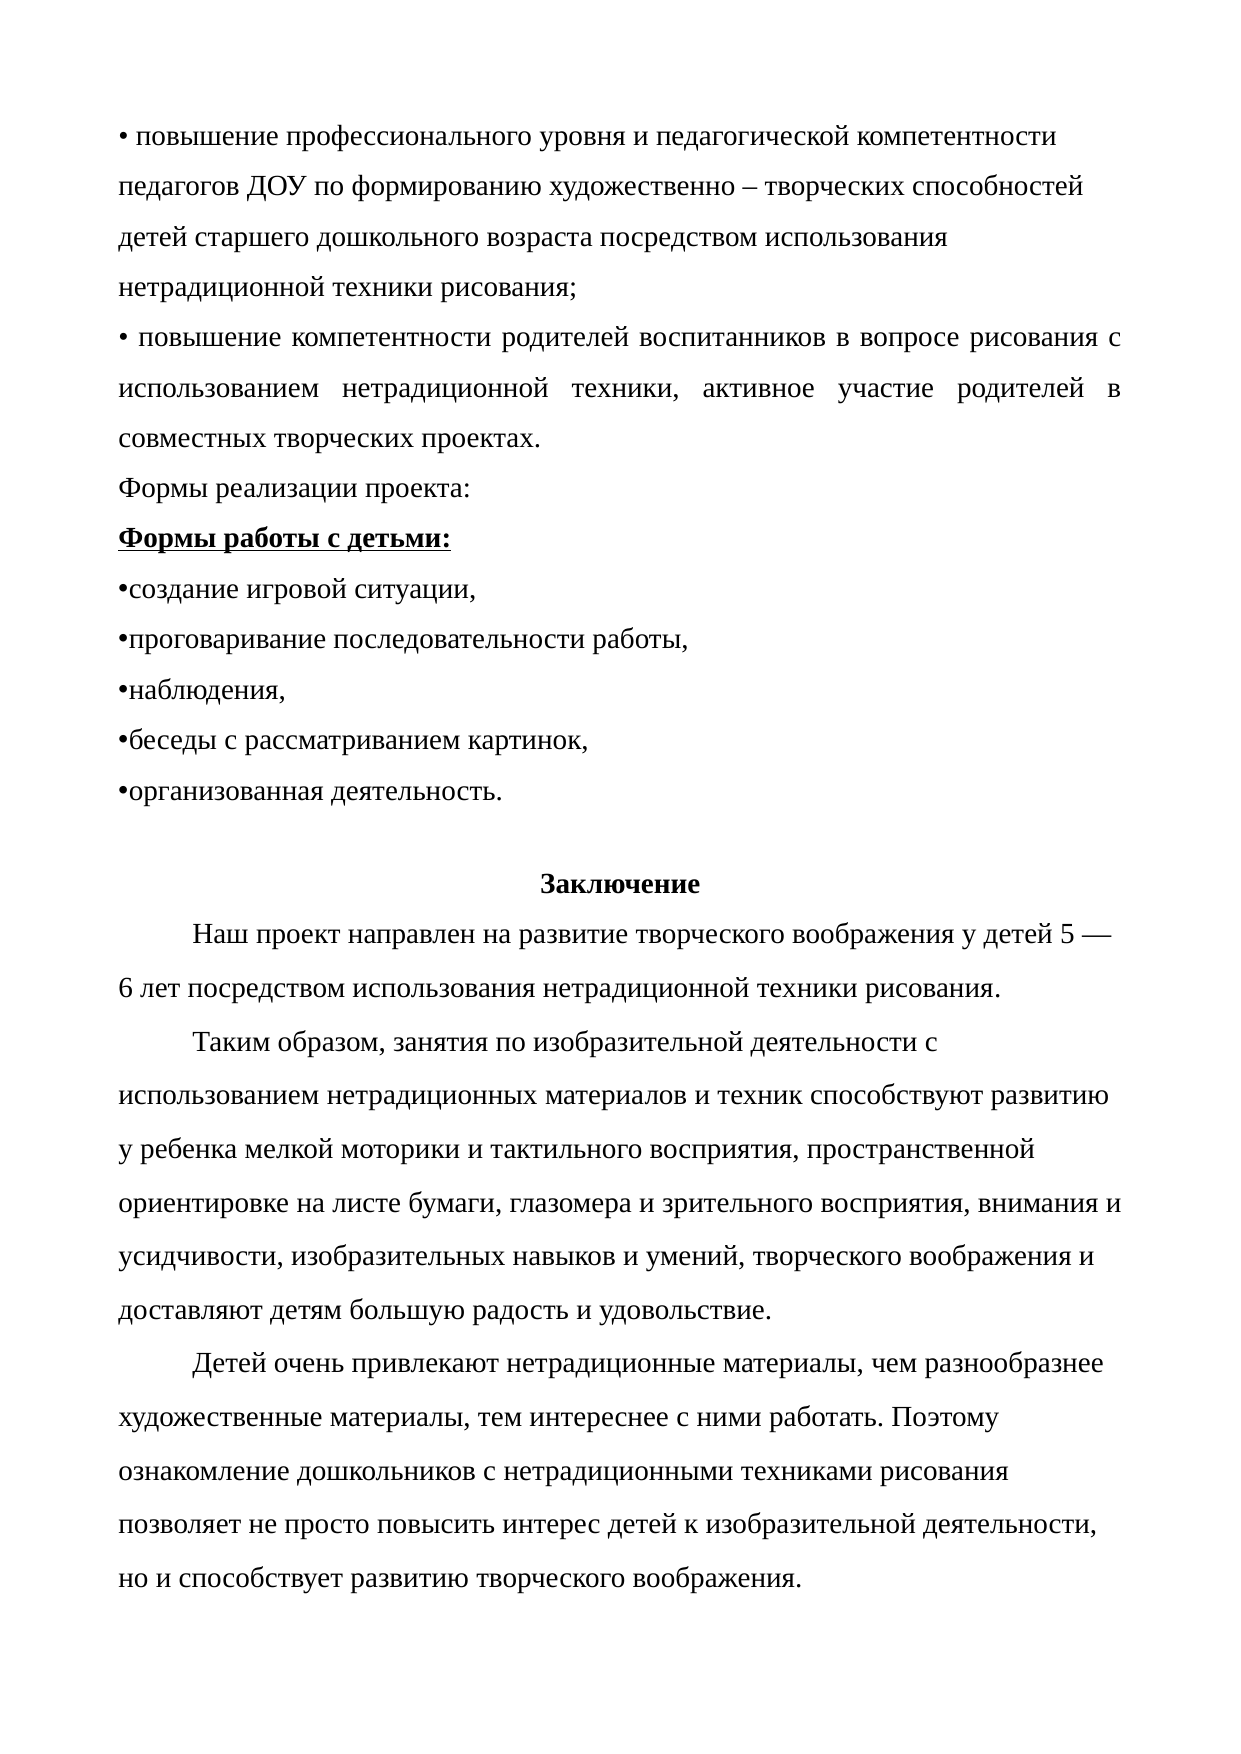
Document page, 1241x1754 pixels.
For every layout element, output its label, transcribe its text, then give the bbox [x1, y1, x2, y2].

text • повышение компетентности родителей воспитанников в вопросе рисования с использованием нетрадиционной техники, активное участие родителей в совместных творческих проектах. [118, 319, 1122, 453]
text Заключение [118, 866, 1122, 900]
text Формы реализации проекта: [118, 470, 1122, 504]
text • повышение профессионального уровня и педагогической компетентности педагогов ДОУ по формированию художественно – творческих способностей детей старшего дошкольного возраста посредством использования нетрадиционной техники рисования; [118, 118, 1122, 303]
list создание игровой ситуации, [118, 571, 1122, 604]
list беседы с рассматриванием картинок, [118, 722, 1122, 756]
list проговаривание последовательности работы, [118, 621, 1122, 655]
text Детей очень привлекают нетрадиционные материалы, чем разнообразнее художественные материалы, тем интереснее с ними работать. Поэтому ознакомление дошкольников с нетрадиционными техниками рисования позволяет не просто повысить интерес детей к изобразительной деятельности, но и способствует развитию творческого воображения. [118, 1346, 1122, 1594]
text Наш проект направлен на развитие творческого воображения у детей 5 — 6 лет посредством использования нетрадиционной техники рисования. [118, 916, 1122, 1004]
text Таким образом, занятия по изобразительной деятельности с использованием нетрадиционных материалов и техник способствуют развитию у ребенка мелкой моторики и тактильного восприятия, пространственной ориентировке на листе бумаги, глазомера и зрительного восприятия, внимания и усидчивости, изобразительных навыков и умений, творческого воображения и доставляют детям большую радость и удовольствие. [118, 1024, 1122, 1326]
list организованная деятельность. [118, 773, 1122, 806]
text Формы работы с детьми: [118, 521, 1122, 554]
list наблюдения, [118, 672, 1122, 705]
